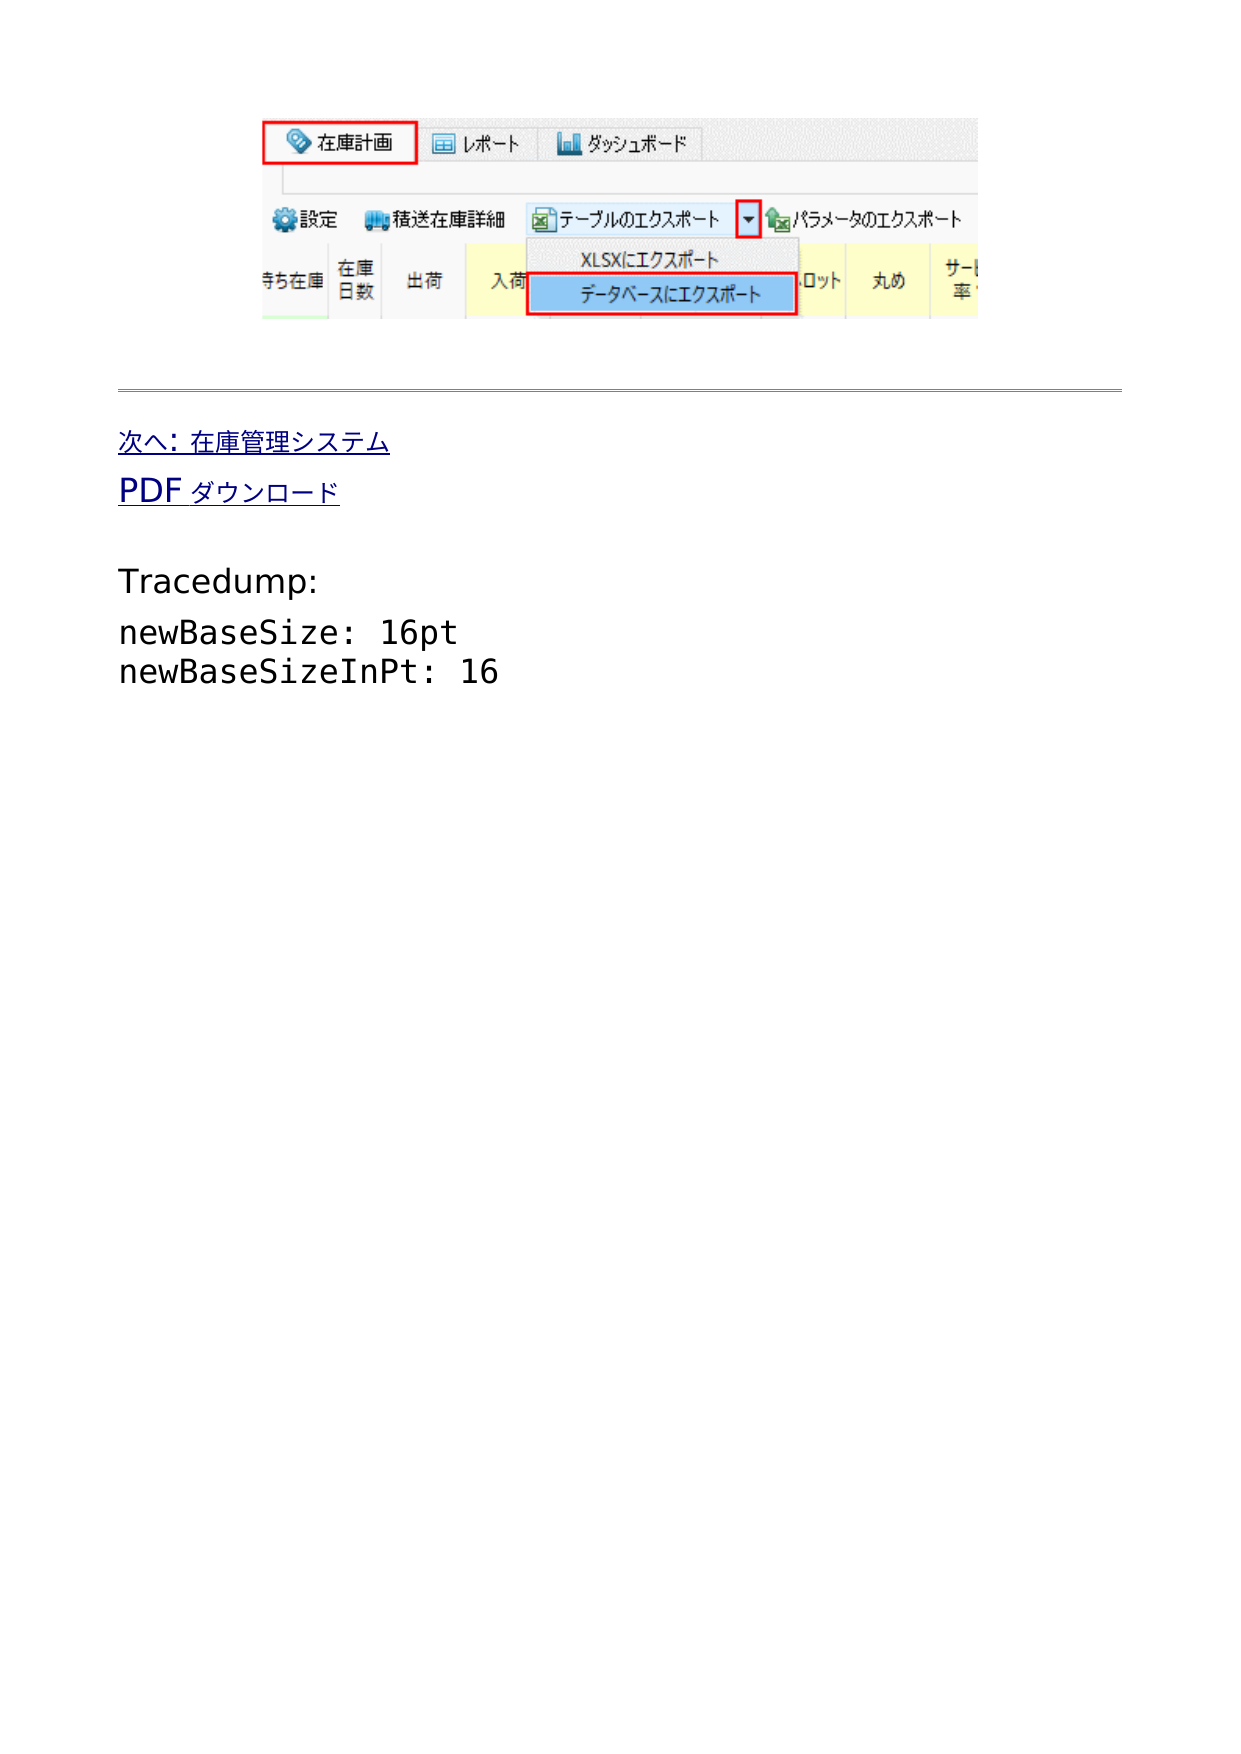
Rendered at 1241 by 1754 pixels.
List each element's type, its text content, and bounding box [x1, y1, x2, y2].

picture [262, 118, 978, 319]
text newBaseSize: 16pt newBaseSizeInPt: 16 [118, 613, 1122, 691]
text 次へ: 在庫管理システム [118, 421, 1122, 459]
text Tracedump: [118, 523, 1122, 601]
text PDFダウンロード [118, 472, 1122, 511]
